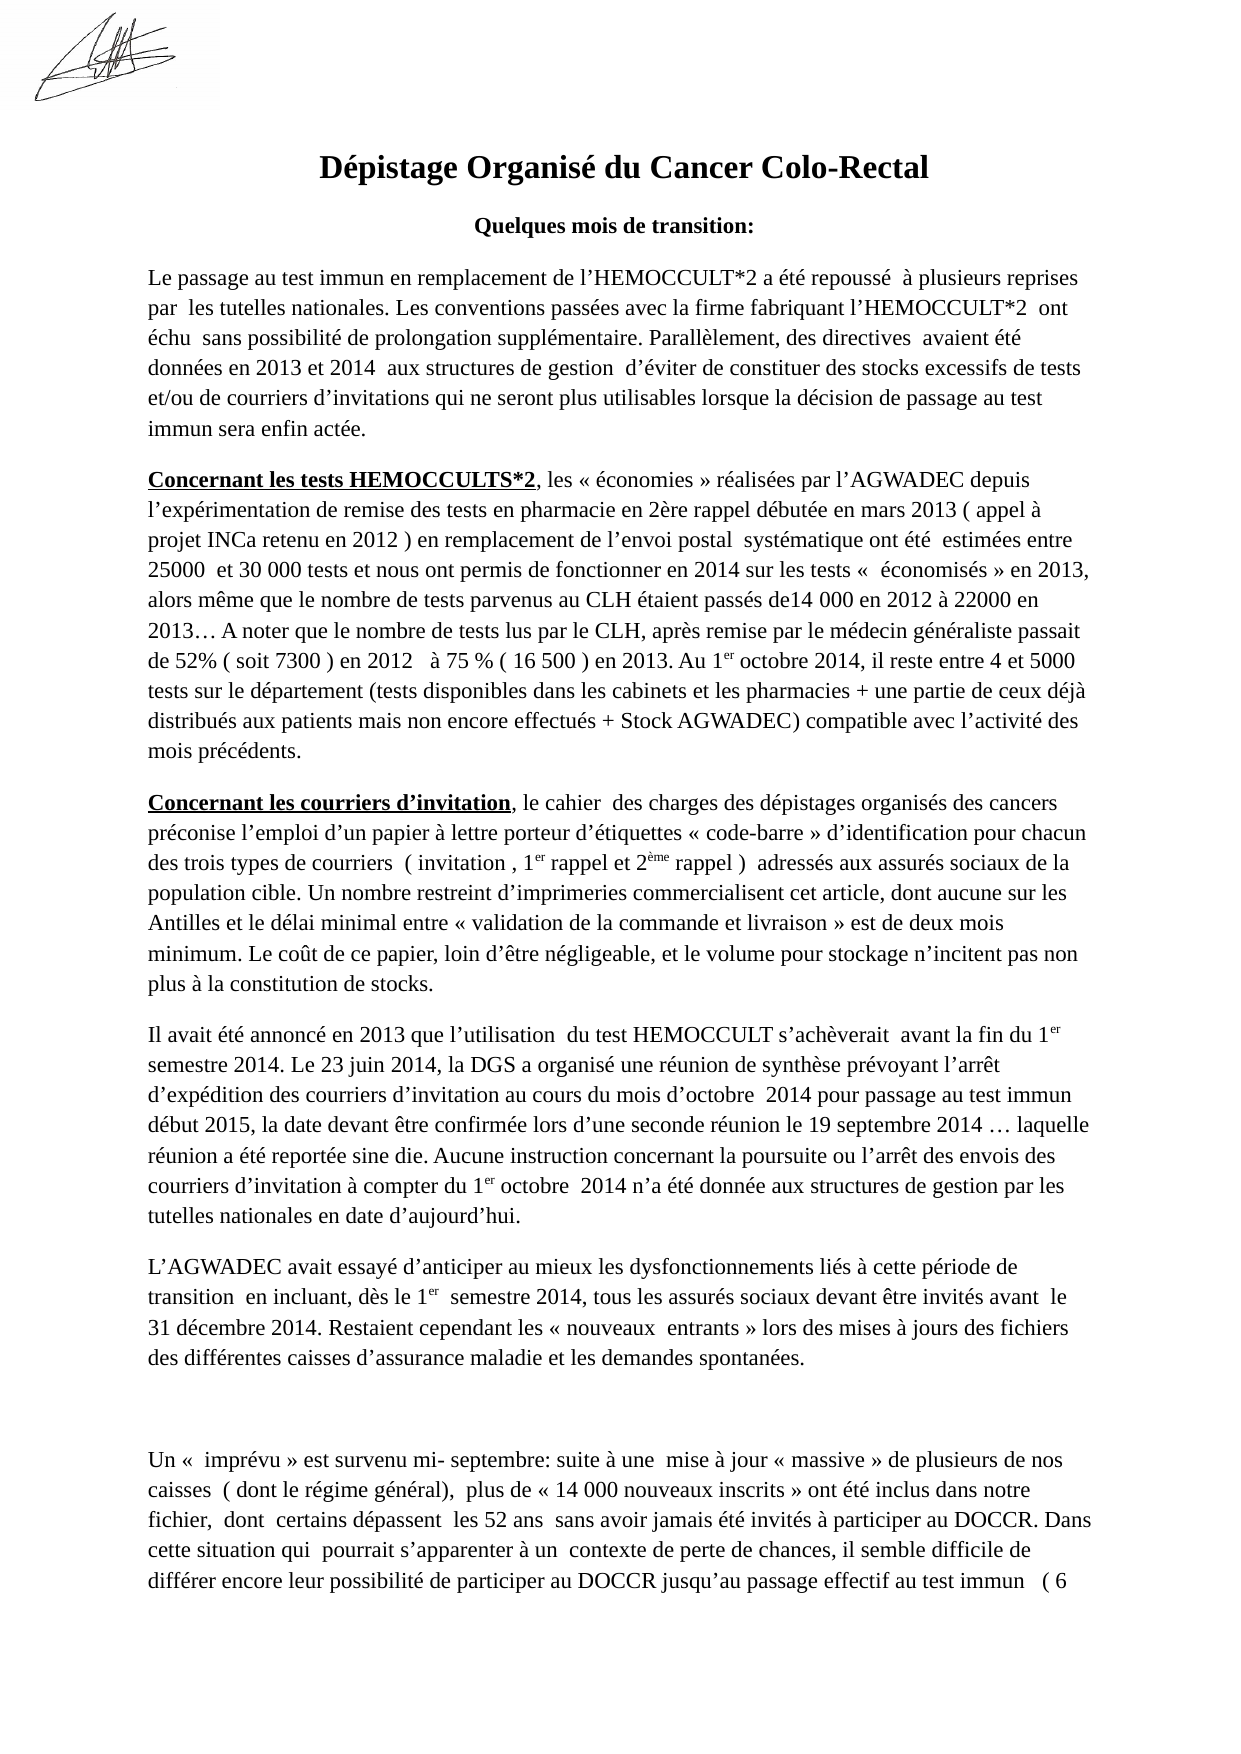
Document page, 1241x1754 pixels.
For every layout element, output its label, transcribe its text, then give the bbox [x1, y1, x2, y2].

text Un « imprévu » est survenu mi- septembre: suite à une mise à jour « massive » de plusieurs de nos caisses ( dont le régime général), plus de « 14 000 nouveaux inscrits » ont été inclus dans notre fichier, dont certains dépassent les 52 ans sans avoir jamais été invités à participer au DOCCR. Dans cette situation qui pourrait s’apparenter à un contexte de perte de chances, il semble difficile de différer encore leur possibilité de participer au DOCCR jusqu’au passage effectif au test immun ( 6 [148, 1446, 1093, 1593]
text Il avait été annoncé en 2013 que l’utilisation du test HEMOCCULT s’achèverait avant la fin du 1er semestre 2014. Le 23 juin 2014, la DGS a organisé une réunion de synthèse prévoyant l’arrêt d’expédition des courriers d’invitation au cours du mois d’octobre 2014 pour passage au test immun début 2015, la date devant être confirmée lors d’une seconde réunion le 19 septembre 2014 … laquelle réunion a été reportée sine die. Aucune instruction concernant la poursuite ou l’arrêt des envois des courriers d’invitation à compter du 1er octobre 2014 n’a été donnée aux structures de gestion par les tutelles nationales en date d’aujourd’hui. [148, 1021, 1093, 1228]
text L’AGWADEC avait essayé d’anticiper au mieux les dysfonctionnements liés à cette période de transition en incluant, dès le 1er semestre 2014, tous les assurés sociaux devant être invités avant le 31 décembre 2014. Restaient cependant les « nouveaux entrants » lors des mises à jours des fichiers des différentes caisses d’assurance maladie et les demandes spontanées. [148, 1253, 1093, 1370]
text Concernant les tests HEMOCCULTS*2, les « économies » réalisées par l’AGWADEC depuis l’expérimentation de remise des tests en pharmacie en 2ère rappel débutée en mars 2013 ( appel à projet INCa retenu en 2012 ) en remplacement de l’envoi postal systématique ont été estimées entre 25000 et 30 000 tests et nous ont permis de fonctionner en 2014 sur les tests « économisés » en 2013, alors même que le nombre de tests parvenus au CLH étaient passés de14 000 en 2012 à 22000 en 2013… A noter que le nombre de tests lus par le CLH, après remise par le médecin généraliste passait de 52% ( soit 7300 ) en 2012 à 75 % ( 16 500 ) en 2013. Au 1er octobre 2014, il reste entre 4 et 5000 tests sur le département (tests disponibles dans les cabinets et les pharmacies + une partie de ceux déjà distribués aux patients mais non encore effectués + Stock AGWADEC) compatible avec l’activité des mois précédents. [148, 466, 1093, 764]
text Le passage au test immun en remplacement de l’HEMOCCULT*2 a été repoussé à plusieurs reprises par les tutelles nationales. Les conventions passées avec la firme fabriquant l’HEMOCCULT*2 ont échu sans possibilité de prolongation supplémentaire. Parallèlement, des directives avaient été données en 2013 et 2014 aux structures de gestion d’éviter de constituer des stocks excessifs de tests et/ou de courriers d’invitations qui ne seront plus utilisables lorsque la décision de passage au test immun sera enfin actée. [148, 263, 1093, 441]
text Concernant les courriers d’invitation, le cahier des charges des dépistages organisés des cancers préconise l’emploi d’un papier à lettre porteur d’étiquettes « code-barre » d’identification pour chacun des trois types de courriers ( invitation , 1er rappel et 2ème rappel ) adressés aux assurés sociaux de la population cible. Un nombre restreint d’imprimeries commercialisent cet article, dont aucune sur les Antilles et le délai minimal entre « validation de la commande et livraison » est de deux mois minimum. Le coût de ce papier, loin d’être négligeable, et le volume pour stockage n’incitent pas non plus à la constitution de stocks. [148, 788, 1093, 996]
text Dépistage Organisé du Cancer Colo-Rectal [148, 148, 1093, 186]
text Quelques mois de transition: [148, 212, 1093, 239]
